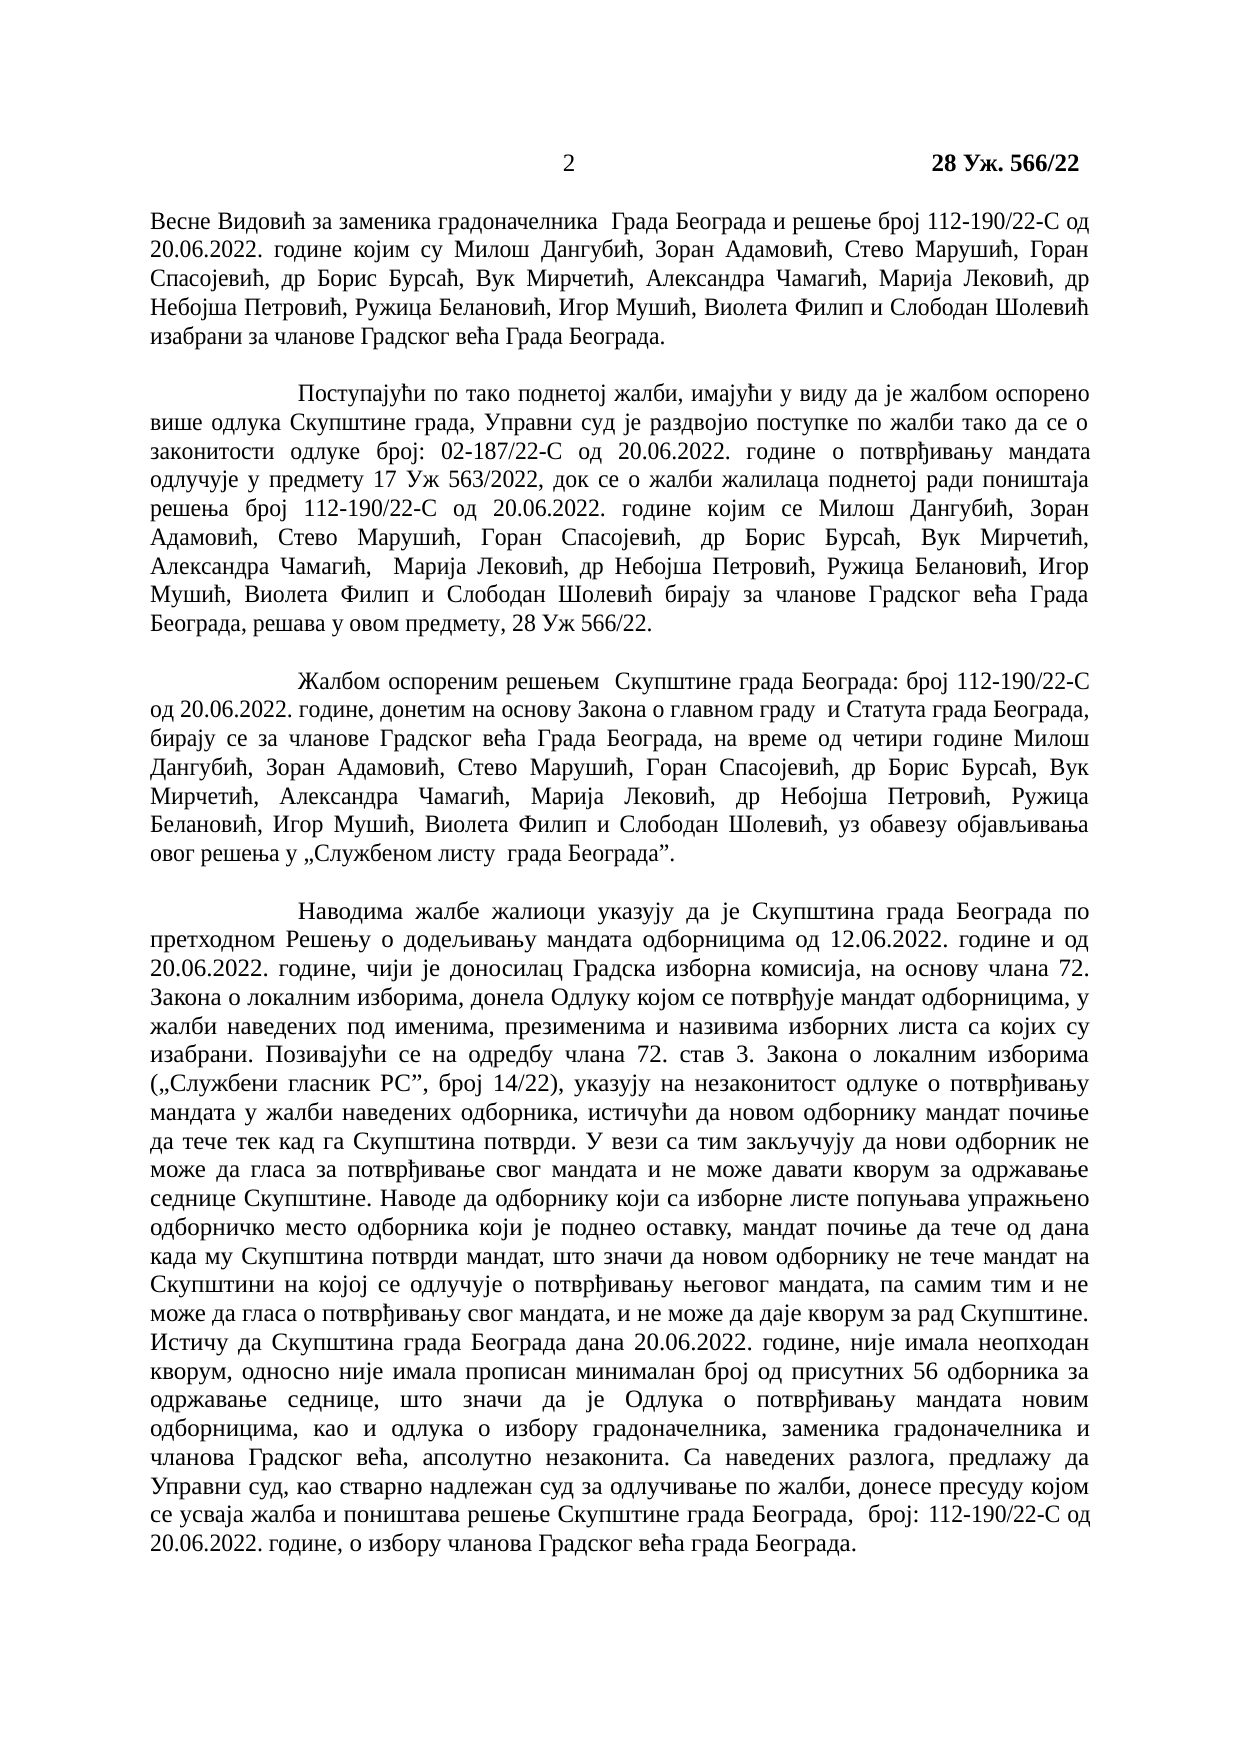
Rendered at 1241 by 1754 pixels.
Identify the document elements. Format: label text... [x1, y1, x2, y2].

text Наводима жалбе жалиоци указују да је Скупштина града Београда по претходном Решењу о додељивању мандата одборницима од 12.06.2022. године и од 20.06.2022. године, чији је доносилац Градска изборна комисија, на основу члана 72. Закона о локалним изборима, донела Одлуку којом се потврђује мандат одборницима, у жалби наведених под именима, презименима и називима изборних листа са којих су изабрани. Позивајући се на одредбу члана 72. став 3. Закона о локалним изборима („Службени гласник РС”, број 14/22), указују на незаконитост одлуке о потврђивању мандата у жалби наведених одборника, истичући да новом одборнику мандат почиње да тече тек кад га Скупштина потврди. У вези са тим закључују да нови одборник не може да гласа за потврђивање свог мандата и не може давати кворум за одржавање седнице Скупштине. Наводе да одборнику који са изборне листе попуњава упражњено одборничко место одборника који је поднео оставку, мандат почиње да тече од дана када му Скупштина потврди мандат, што значи да новом одборнику не тече мандат на Скупштини на којој се одлучује о потврђивању његовог мандата, па самим тим и не може да гласа о потврђивању свог мандата, и не може да даје кворум за рад Скупштине. Истичу да Скупштина града Београда дана 20.06.2022. године, није имала неопходан кворум, односно није имала прописан минималан број од присутних 56 одборника за одржавање седнице, што значи да је Одлука о потврђивању мандата новим одборницима, као и одлука о избору градоначелника, заменика градоначелника и чланова Градског већа, апсолутно незаконита. Са наведених разлога, предлажу да Управни суд, као стварно надлежан суд за одлучивање по жалби, донесе пресуду којом се усваја жалба и поништава решење Скупштине града Београда, број: 112-190/22-С од 20.06.2022. године, о избору чланова Градског већа града Београда. [150, 896, 1091, 1557]
text Весне Видовић за заменика градоначелника Града Београда и решење број 112-190/22-С од 20.06.2022. године којим су Милош Дангубић, Зоран Адамовић, Стево Марушић, Горан Спасојевић, др Борис Бурсаћ, Вук Мирчетић, Александра Чамагић, Марија Лековић, др Небојша Петровић, Ружица Белановић, Игор Мушић, Виолета Филип и Слободан Шолевић изабрани за чланове Градског већа Града Београда. [150, 206, 1091, 349]
text Поступајући по тако поднетој жалби, имајући у виду да је жалбом оспорено више одлука Скупштине града, Управни суд је раздвојио поступке по жалби тако да се о законитости одлуке број: 02-187/22-С од 20.06.2022. године о потврђивању мандата одлучује у предмету 17 Уж 563/2022, док се о жалби жалилаца поднетој ради поништаја решења број 112-190/22-С од 20.06.2022. године којим се Милош Дангубић, Зоран Адамовић, Стево Марушић, Горан Спасојевић, др Борис Бурсаћ, Вук Мирчетић, Александра Чамагић, Марија Лековић, др Небојша Петровић, Ружица Белановић, Игор Мушић, Виолета Филип и Слободан Шолевић бирају за чланове Градског већа Града Београда, решава у овом предмету, 28 Уж 566/22. [150, 378, 1091, 637]
text Жалбом оспореним решењем Скупштине града Београда: број 112-190/22-С од 20.06.2022. године, донетим на основу Закона о главном граду и Статута града Београда, бирају се за чланове Градског већа Града Београда, на време од четири године Милош Дангубић, Зоран Адамовић, Стево Марушић, Горан Спасојевић, др Борис Бурсаћ, Вук Мирчетић, Александра Чамагић, Марија Лековић, др Небојша Петровић, Ружица Белановић, Игор Мушић, Виолета Филип и Слободан Шолевић, уз обавезу објављивања овог решења у „Службеном листу града Београда”. [150, 666, 1091, 867]
